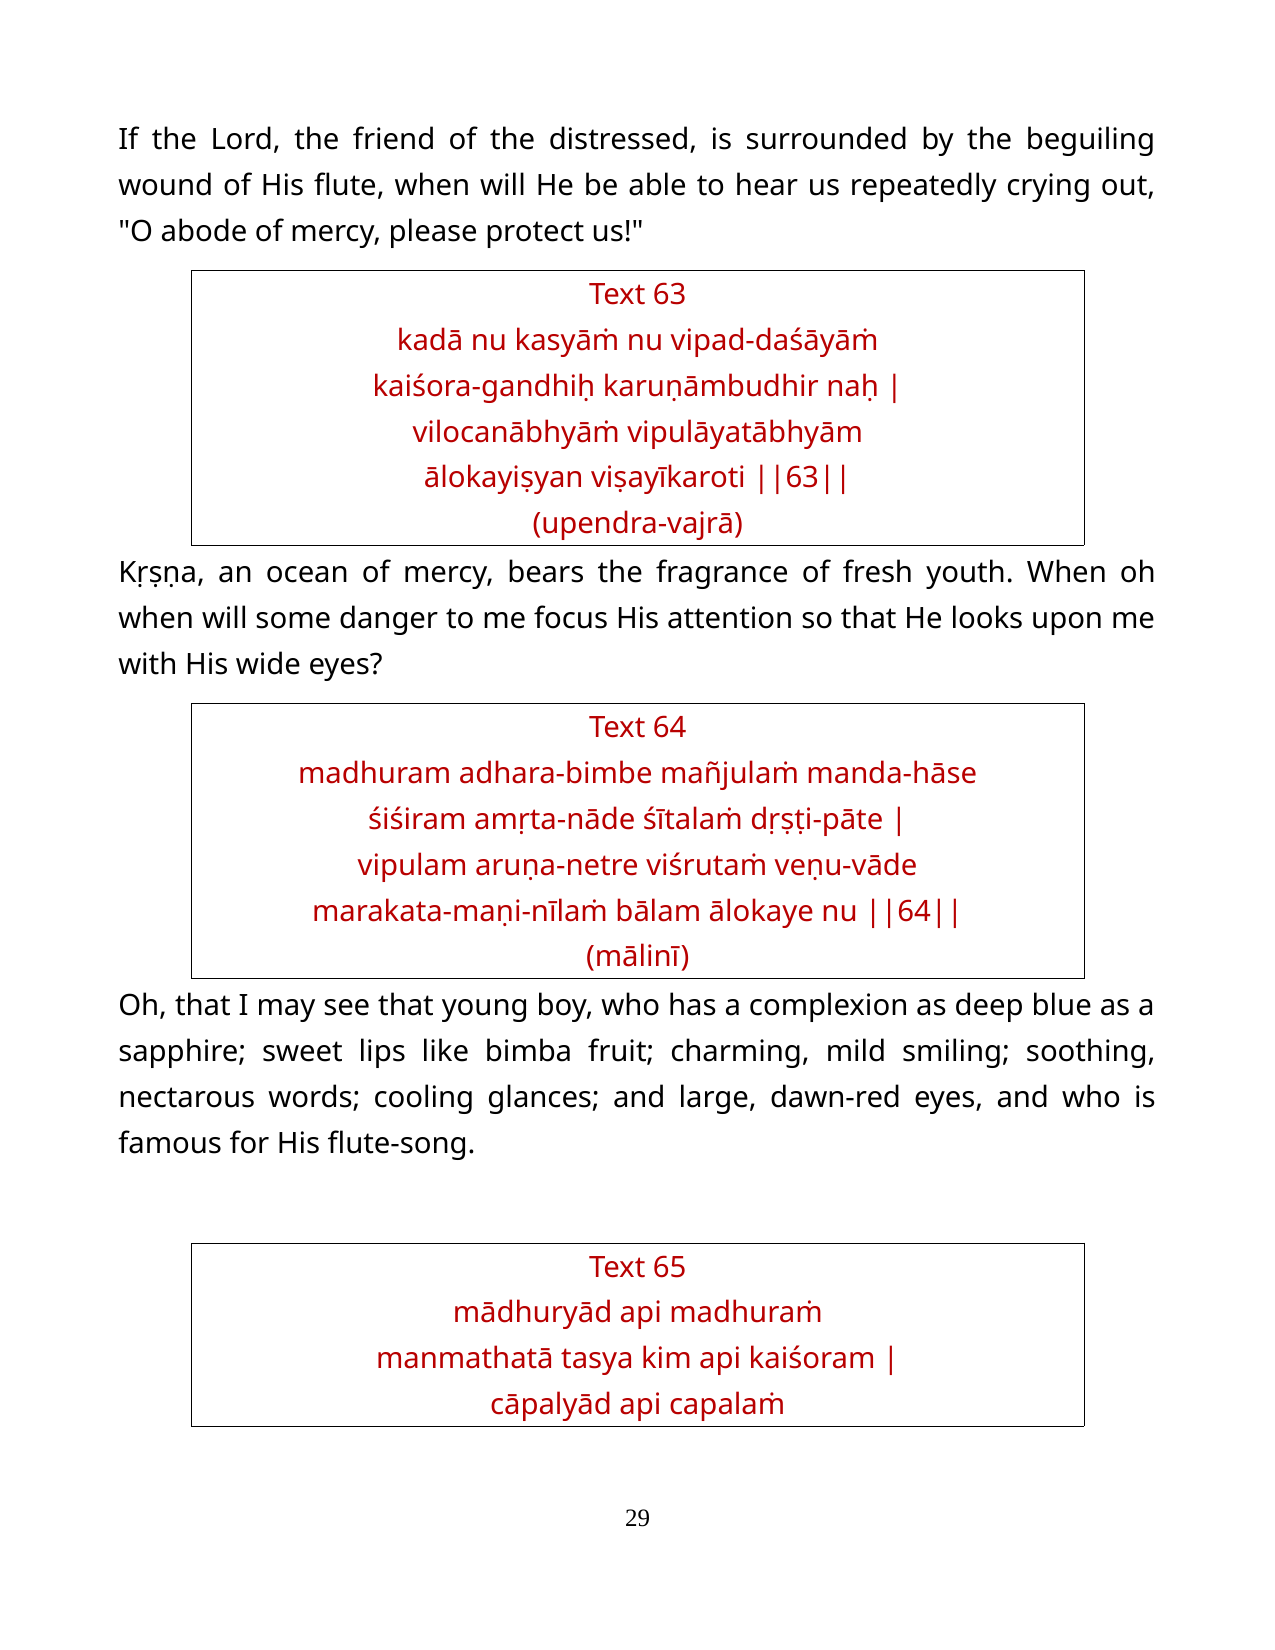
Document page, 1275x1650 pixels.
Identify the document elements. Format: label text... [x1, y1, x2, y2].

text Text 65 [192, 1244, 1084, 1286]
text Oh, that I may see that young boy, who has a complexion as deep blue as a sapphire; sweet lips like bimba fruit; charming, mild smiling; soothing, nectarous words; cooling glances; and large, dawn-red eyes, and who is famous for His flute-song. [118, 984, 1157, 1162]
text If the Lord, the friend of the distressed, is surrounded by the beguiling wound of His flute, when will He be able to hear us repeatedly crying out, "O abode of mercy, please protect us!" [118, 118, 1157, 250]
text kadā nu kasyāṁ nu vipad-daśāyāṁ kaiśora-gandhiḥ karuṇāmbudhir naḥ | vilocanābhyāṁ vipulāyatābhyām ālokayiṣyan viṣayīkaroti ||63|| (upendra-vajrā) [192, 316, 1084, 545]
text mādhuryād api madhuraṁ manmathatā tasya kim api kaiśoram | cāpalyād api capalaṁ [192, 1288, 1084, 1426]
text Text 64 madhuram adhara-bimbe mañjulaṁ manda-hāse śiśiram amṛta-nāde śītalaṁ dṛṣṭi-pāte | vipulam aruṇa-netre viśrutaṁ veṇu-vāde marakata-maṇi-nīlaṁ bālam ālokaye nu ||64|| (mālinī) [192, 704, 1084, 978]
text Kṛṣṇa, an ocean of mercy, bears the fragrance of fresh youth. When oh when will some danger to me focus His attention so that He looks upon me with His wide eyes? [118, 551, 1157, 683]
text Text 63 [192, 271, 1084, 313]
